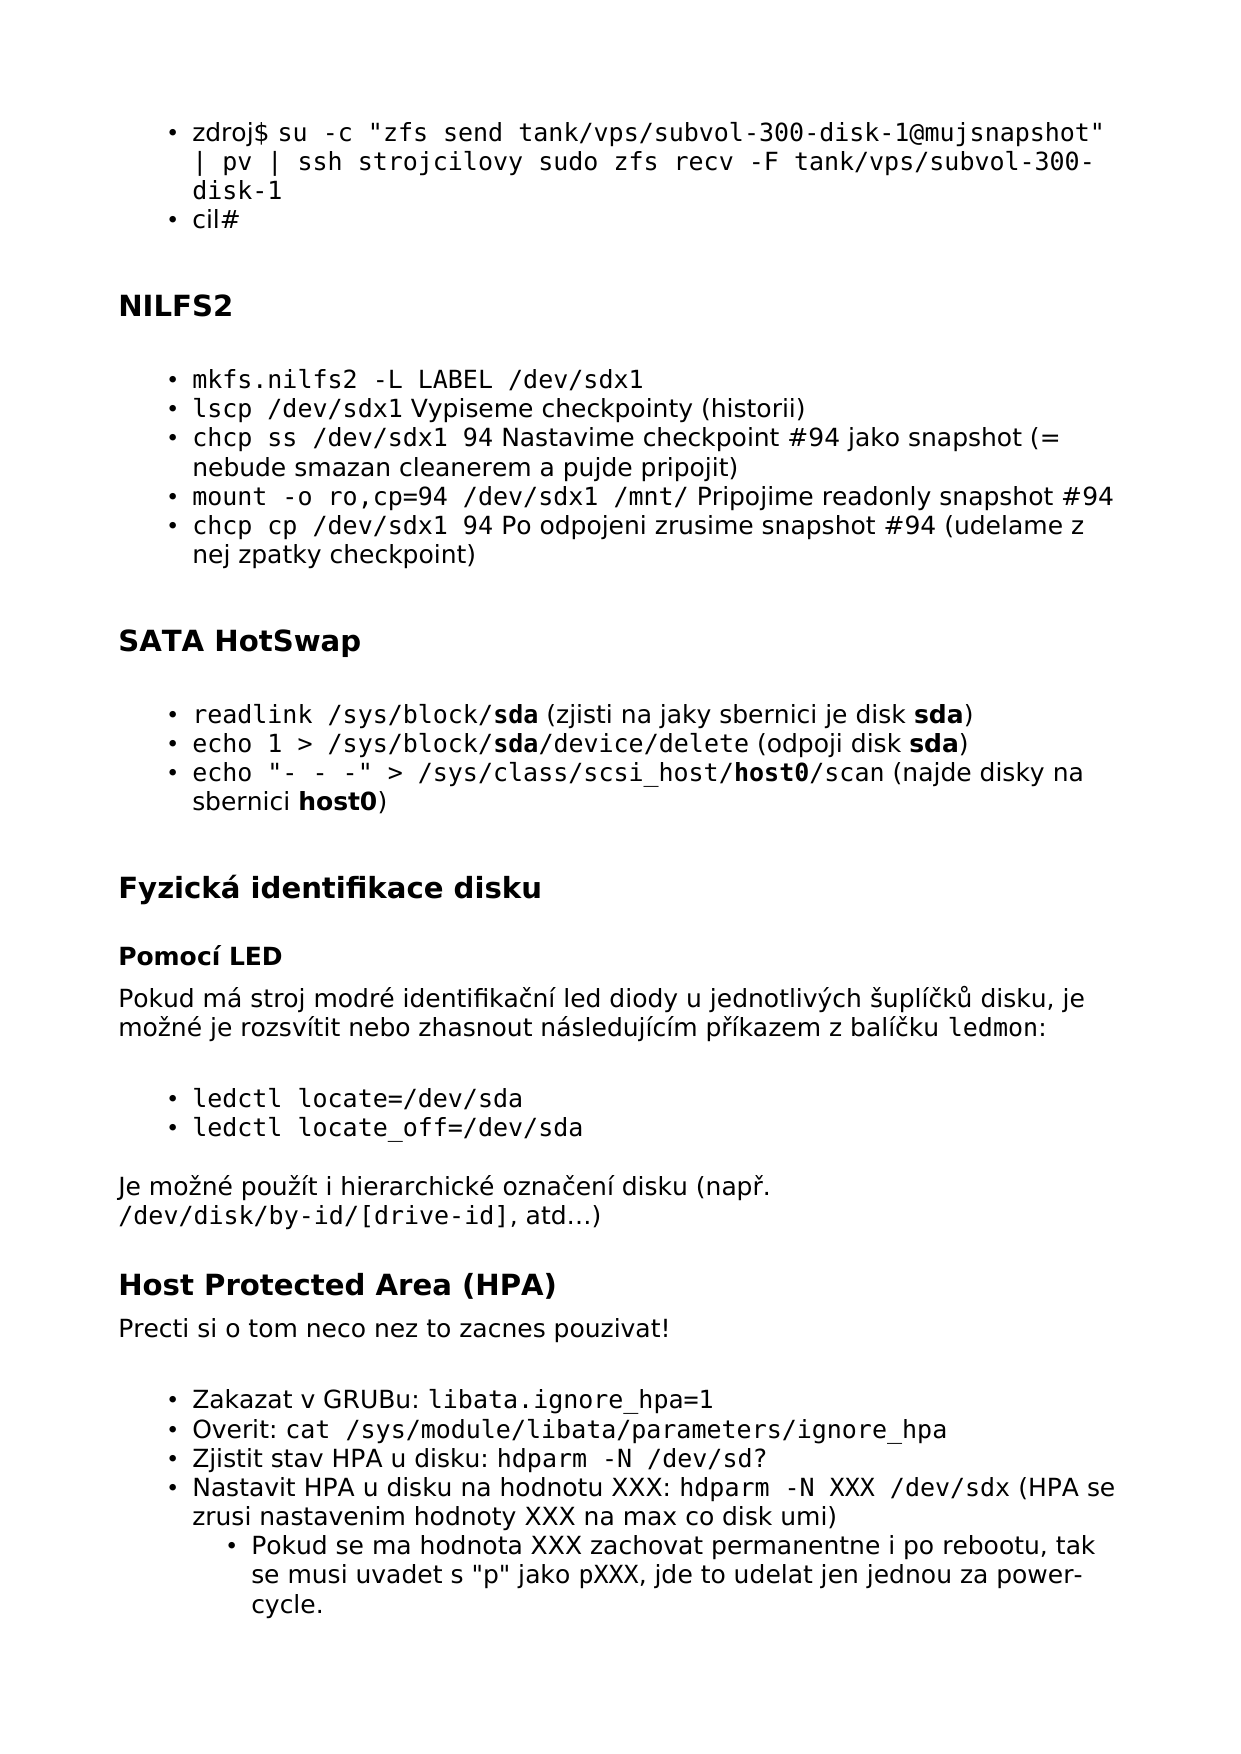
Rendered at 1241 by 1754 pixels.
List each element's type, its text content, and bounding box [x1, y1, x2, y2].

list ledctl locate=/dev/sda [177, 1084, 1122, 1113]
list lscp /dev/sdx1 Vypiseme checkpointy (historii) [177, 394, 1122, 423]
text Precti si o tom neco nez to zacnes pouzivat! [118, 1314, 1122, 1344]
list ledctl locate_off=/dev/sda [177, 1113, 1122, 1143]
list Zjistit stav HPA u disku: hdparm -N /dev/sd? [177, 1444, 1122, 1473]
list chcp cp /dev/sdx1 94 Po odpojeni zrusime snapshot #94 (udelame z nej zpatky checkpoint) [177, 511, 1122, 569]
subtitle SATA HotSwap [118, 624, 1122, 658]
list Overit: cat /sys/module/libata/parameters/ignore_hpa [177, 1415, 1122, 1444]
list readlink /sys/block/sda (zjisti na jaky sbernici je disk sda) [177, 700, 1122, 729]
list mount -o ro,cp=94 /dev/sdx1 /mnt/ Pripojime readonly snapshot #94 [177, 482, 1122, 511]
list Pokud se ma hodnota XXX zachovat permanentne i po rebootu, tak se musi uvadet s "p" jako pXXX, jde to udelat jen jednou za power-cycle. [236, 1531, 1122, 1619]
text Je možné použít i hierarchické označení disku (např. /dev/disk/by-id/[drive-id], atd…) [118, 1172, 1122, 1231]
subtitle Pomocí LED [118, 942, 1122, 972]
list chcp ss /dev/sdx1 94 Nastavime checkpoint #94 jako snapshot (= nebude smazan cleanerem a pujde pripojit) [177, 423, 1122, 482]
list echo "- - -" > /sys/class/scsi_host/host0/scan (najde disky na sbernici host0) [177, 758, 1122, 816]
subtitle Fyzická identifikace disku [118, 871, 1122, 905]
list cil# [177, 206, 1122, 235]
text Pokud má stroj modré identifikační led diody u jednotlivých šuplíčků disku, je možné je rozsvítit nebo zhasnout následujícím příkazem z balíčku ledmon: [118, 984, 1122, 1042]
list Zakazat v GRUBu: libata.ignore_hpa=1 [177, 1386, 1122, 1415]
subtitle NILFS2 [118, 289, 1122, 323]
list echo 1 > /sys/block/sda/device/delete (odpoji disk sda) [177, 729, 1122, 758]
list Nastavit HPA u disku na hodnotu XXX: hdparm -N XXX /dev/sdx (HPA se zrusi nastavenim hodnoty XXX na max co disk umi) [177, 1473, 1122, 1531]
subtitle Host Protected Area (HPA) [118, 1268, 1122, 1302]
list zdroj$ su -c "zfs send tank/vps/subvol-300-disk-1@mujsnapshot" | pv | ssh strojcilovy sudo zfs recv -F tank/vps/subvol-300-disk-1 [177, 118, 1122, 206]
list mkfs.nilfs2 -L LABEL /dev/sdx1 [177, 365, 1122, 394]
